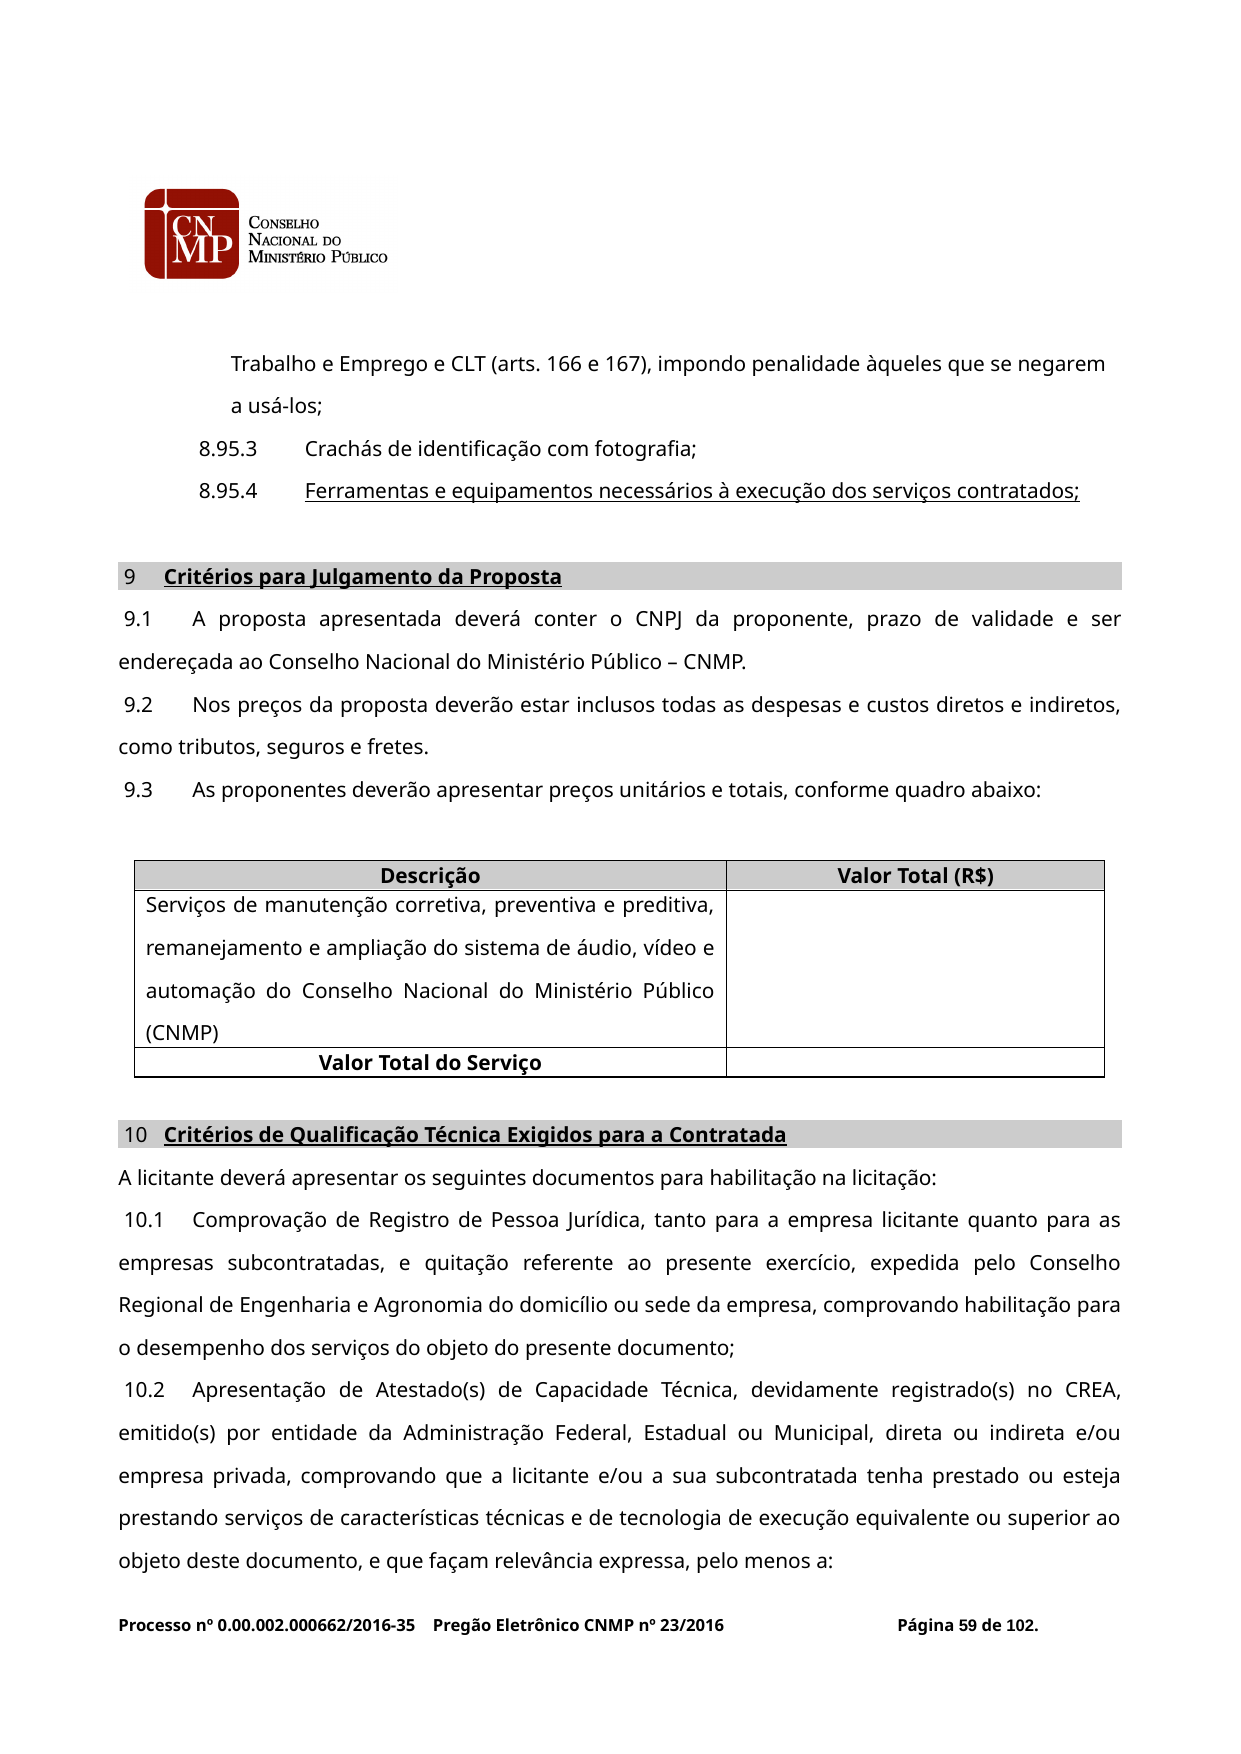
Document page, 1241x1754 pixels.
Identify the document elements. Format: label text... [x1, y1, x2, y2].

list As proponentes deverão apresentar preços unitários e totais, conforme quadro abaixo: [118, 775, 1122, 803]
text A licitante deverá apresentar os seguintes documentos para habilitação na licitação: [118, 1163, 1122, 1191]
list Apresentação de Atestado(s) de Capacidade Técnica, devidamente registrado(s) no CREA, emitido(s) por entidade da Administração Federal, Estadual ou Municipal, direta ou indireta e/ou empresa privada, comprovando que a licitante e/ou a sua subcontratada tenha prestado ou esteja prestando serviços de características técnicas e de tecnologia de execução equivalente ou superior ao objeto deste documento, e que façam relevância expressa, pelo menos a: [118, 1376, 1122, 1574]
table_cell [727, 1048, 1104, 1076]
list Comprovação de Registro de Pessoa Jurídica, tanto para a empresa licitante quanto para as empresas subcontratadas, e quitação referente ao presente exercício, expedida pelo Conselho Regional de Engenharia e Agronomia do domicílio ou sede da empresa, comprovando habilitação para o desempenho dos serviços do objeto do presente documento; [118, 1205, 1122, 1361]
list Critérios para Julgamento da Proposta [118, 562, 1122, 590]
list Crachás de identificação com fotografia; [193, 434, 1122, 462]
list Ferramentas e equipamentos necessários à execução dos serviços contratados; [193, 477, 1122, 505]
list Nos preços da proposta deverão estar inclusos todas as despesas e custos diretos e indiretos, como tributos, seguros e fretes. [118, 690, 1122, 761]
table_cell [727, 891, 1104, 1047]
list A proposta apresentada deverá conter o CNPJ da proponente, prazo de validade e ser endereçada ao Conselho Nacional do Ministério Público – CNMP. [118, 604, 1122, 676]
table_header Valor Total (R$) [727, 861, 1104, 889]
list Trabalho e Emprego e CLT (arts. 166 e 167), impondo penalidade àqueles que se negarem a usá-los; [193, 349, 1122, 420]
table_header Descrição [135, 861, 726, 889]
table_cell Valor Total do Serviço [135, 1048, 726, 1076]
picture [128, 175, 398, 293]
table_cell Serviços de manutenção corretiva, preventiva e preditiva, remanejamento e ampliação do sistema de áudio, vídeo e automação do Conselho Nacional do Ministério Público (CNMP) [135, 891, 726, 1047]
list Critérios de Qualificação Técnica Exigidos para a Contratada [118, 1120, 1122, 1148]
